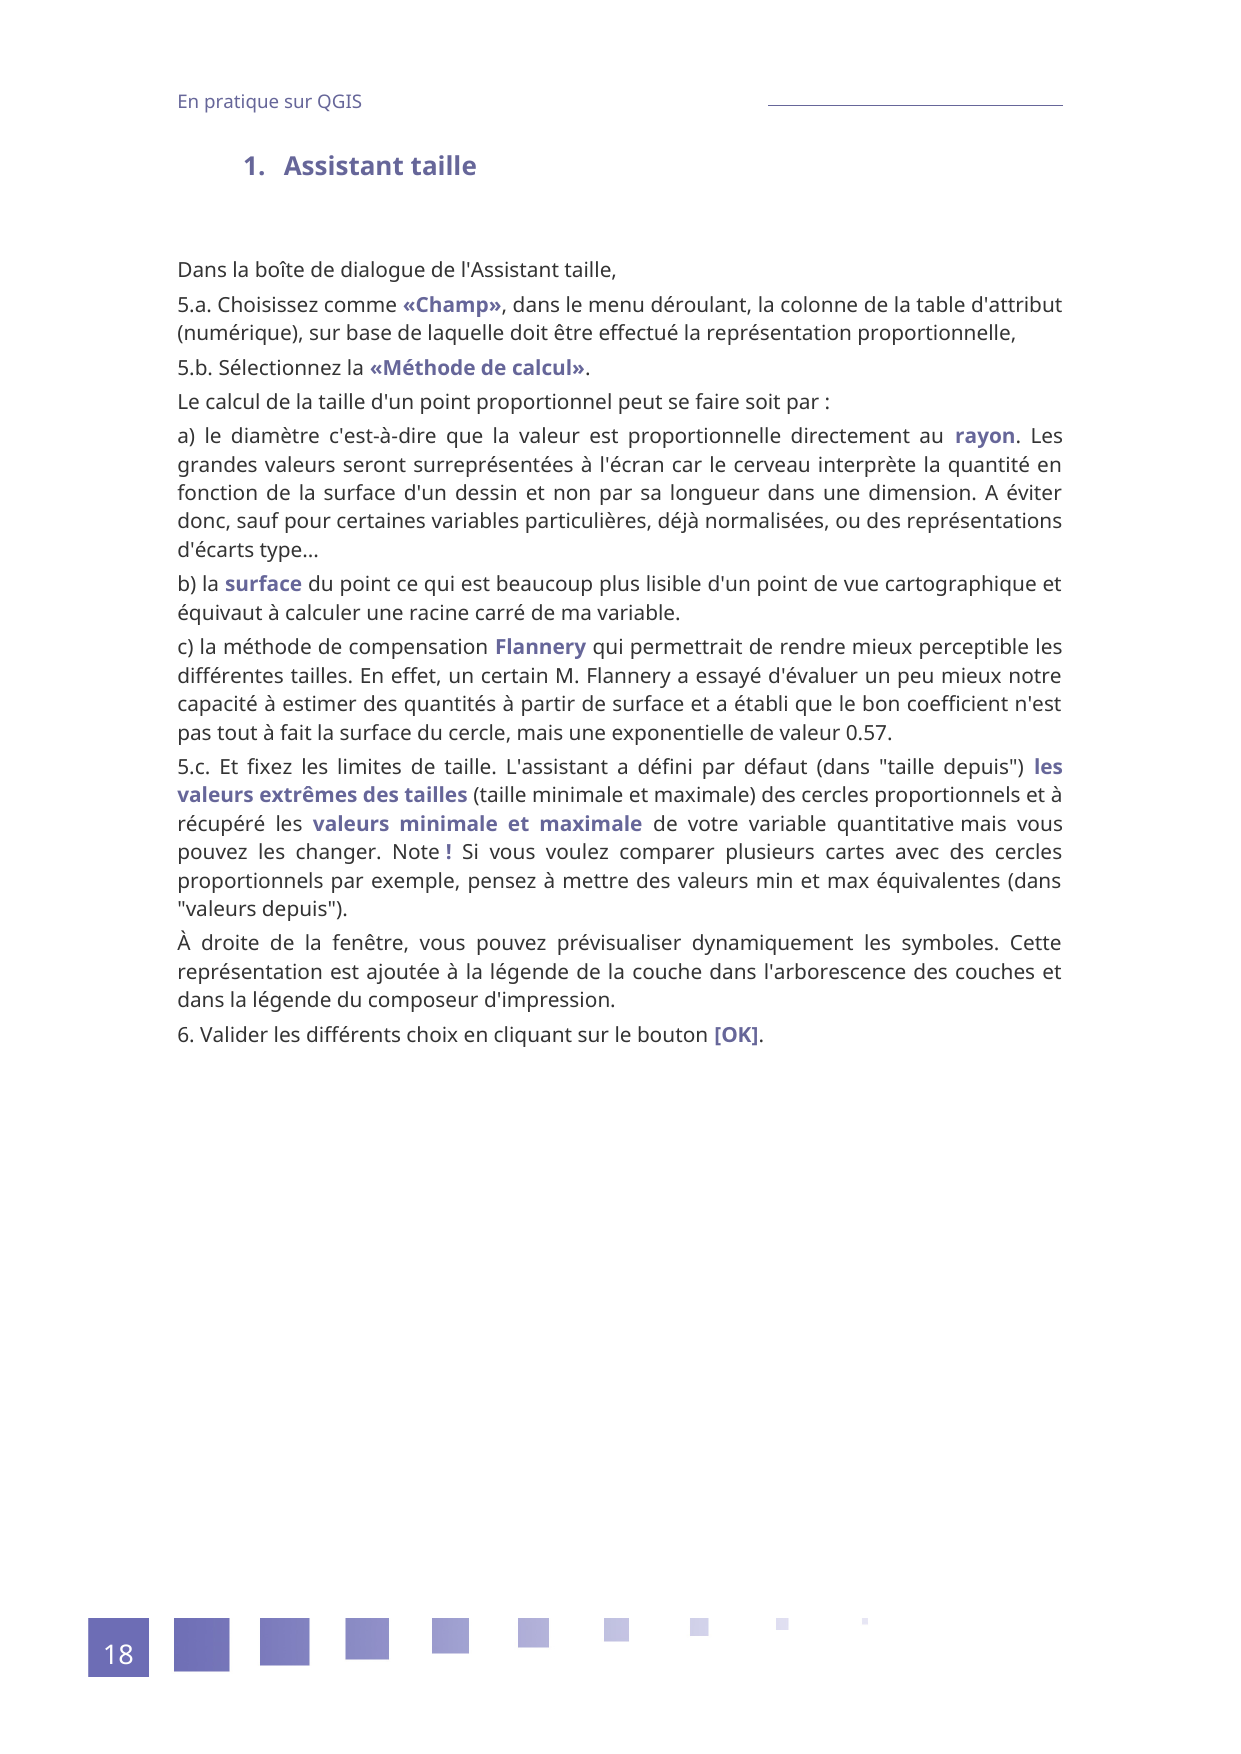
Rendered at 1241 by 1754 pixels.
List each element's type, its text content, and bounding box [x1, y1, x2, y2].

table_header Dans la boîte de dialogue de l'Assistant taille, 5.a. Choisissez comme «Champ», dans le menu déroulant, la colonne de la table d'attribut (numérique), sur base de laquelle doit être effectué la représentation proportionnelle, 5.b. Sélectionnez la «Méthode de calcul». Le calcul de la taille d'un point proportionnel peut se faire soit par : a) le diamètre c'est-à-dire que la valeur est proportionnelle directement au rayon. Les grandes valeurs seront surreprésentées à l'écran car le cerveau interprète la quantité en fonction de la surface d'un dessin et non par sa longueur dans une dimension. A éviter donc, sauf pour certaines variables particulières, déjà normalisées, ou des représentations d'écarts type... b) la surface du point ce qui est beaucoup plus lisible d'un point de vue cartographique et équivaut à calculer une racine carré de ma variable. c) la méthode de compensation Flannery qui permettrait de rendre mieux perceptible les différentes tailles. En effet, un certain M. Flannery a essayé d'évaluer un peu mieux notre capacité à estimer des quantités à partir de surface et a établi que le bon coefficient n'est pas tout à fait la surface du cercle, mais une exponentielle de valeur 0.57. 5.c. Et fixez les limites de taille. L'assistant a défini par défaut (dans "taille depuis") les valeurs extrêmes des tailles (taille minimale et maximale) des cercles proportionnels et à récupéré les valeurs minimale et maximale de votre variable quantitative mais vous pouvez les changer. Note ! Si vous voulez comparer plusieurs cartes avec des cercles proportionnels par exemple, pensez à mettre des valeurs min et max équivalentes (dans "valeurs depuis"). À droite de la fenêtre, vous pouvez prévisualiser dynamiquement les symboles. Cette représentation est ajoutée à la légende de la couche dans l'arborescence des couches et dans la légende du composeur d'impression. 6. Valider les différents choix en cliquant sur le bouton [OK]. [177, 217, 1063, 1048]
picture [88, 1618, 1063, 1677]
title Assistant taille [236, 124, 1063, 183]
